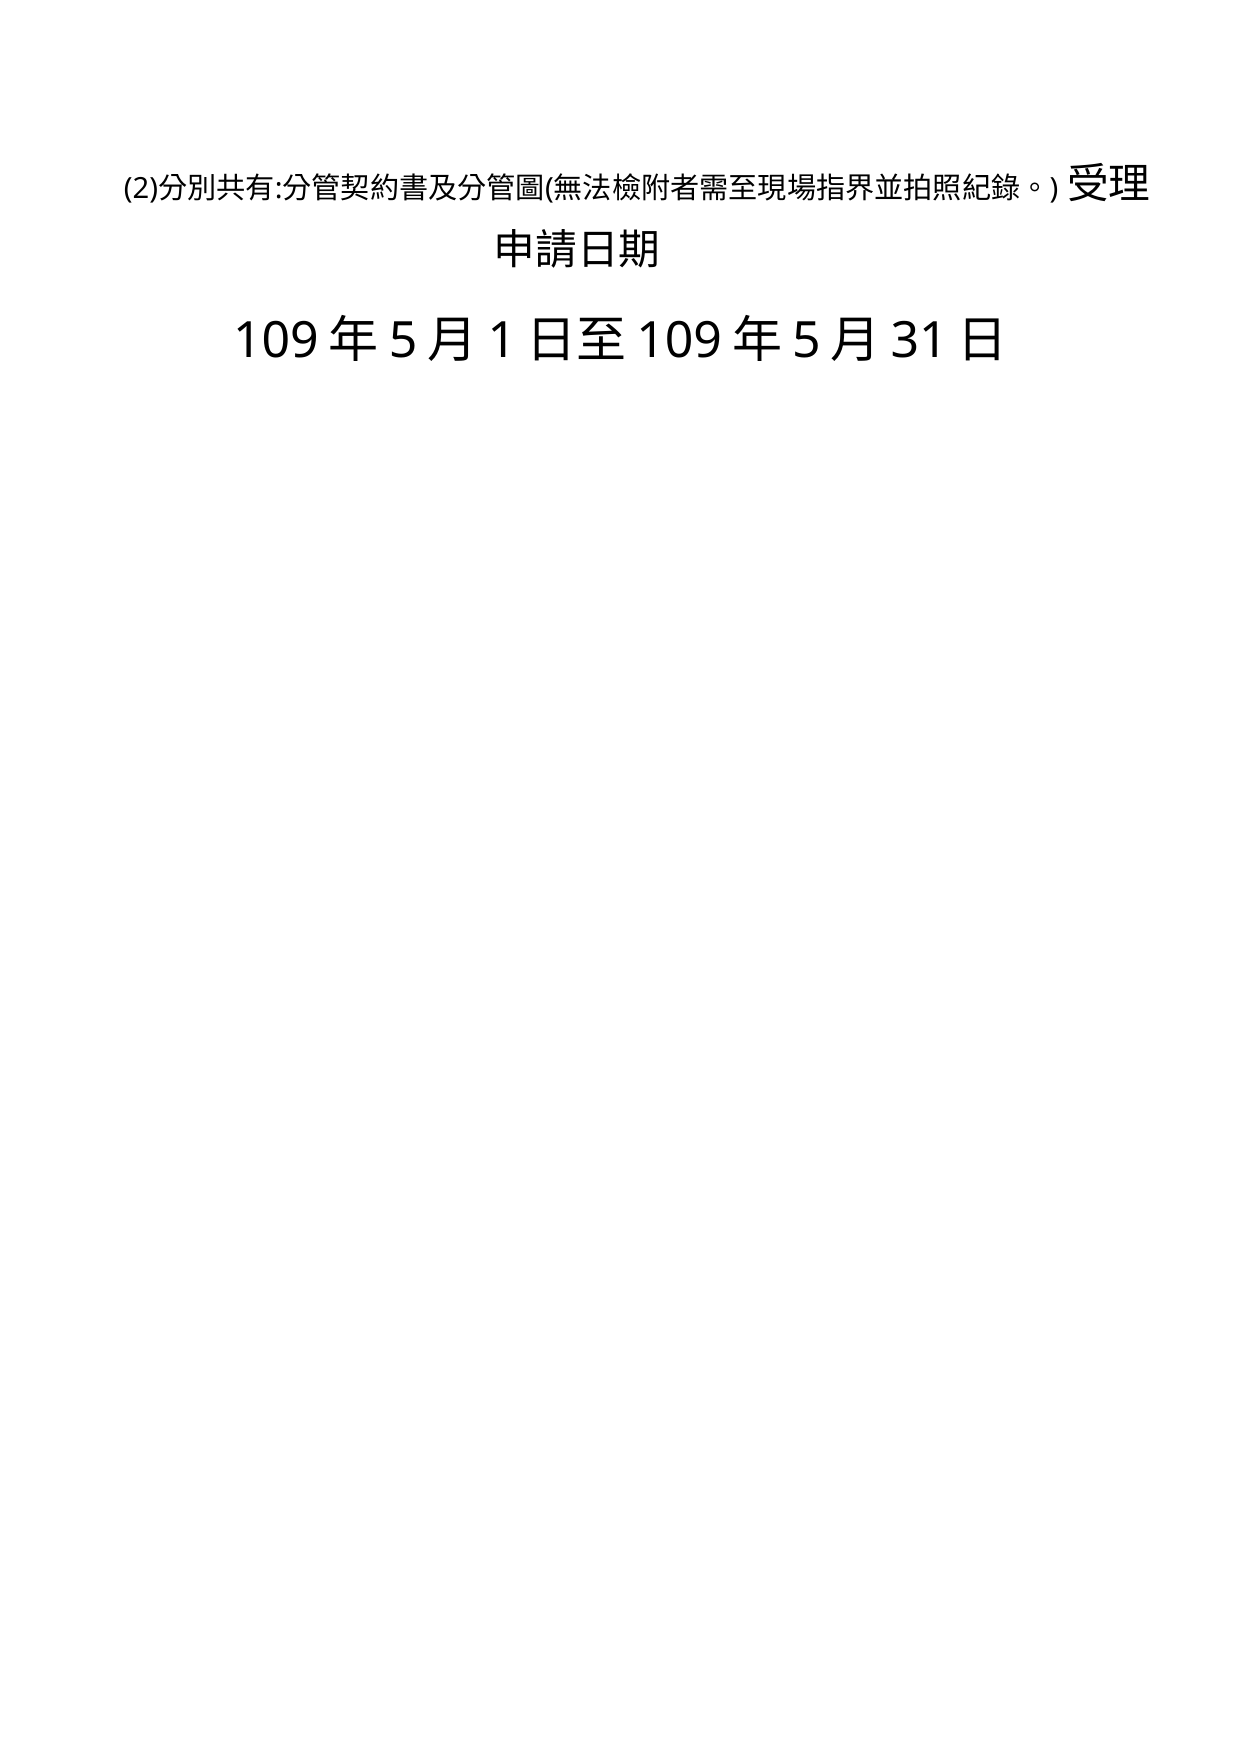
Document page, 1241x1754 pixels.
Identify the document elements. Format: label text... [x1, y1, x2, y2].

text 109年5月1日至109年5月31日 [75, 299, 1165, 372]
text (2)分別共有:分管契約書及分管圖(無法檢附者需至現場指界並拍照紀錄。) 受理申請日期 [124, 150, 1165, 277]
